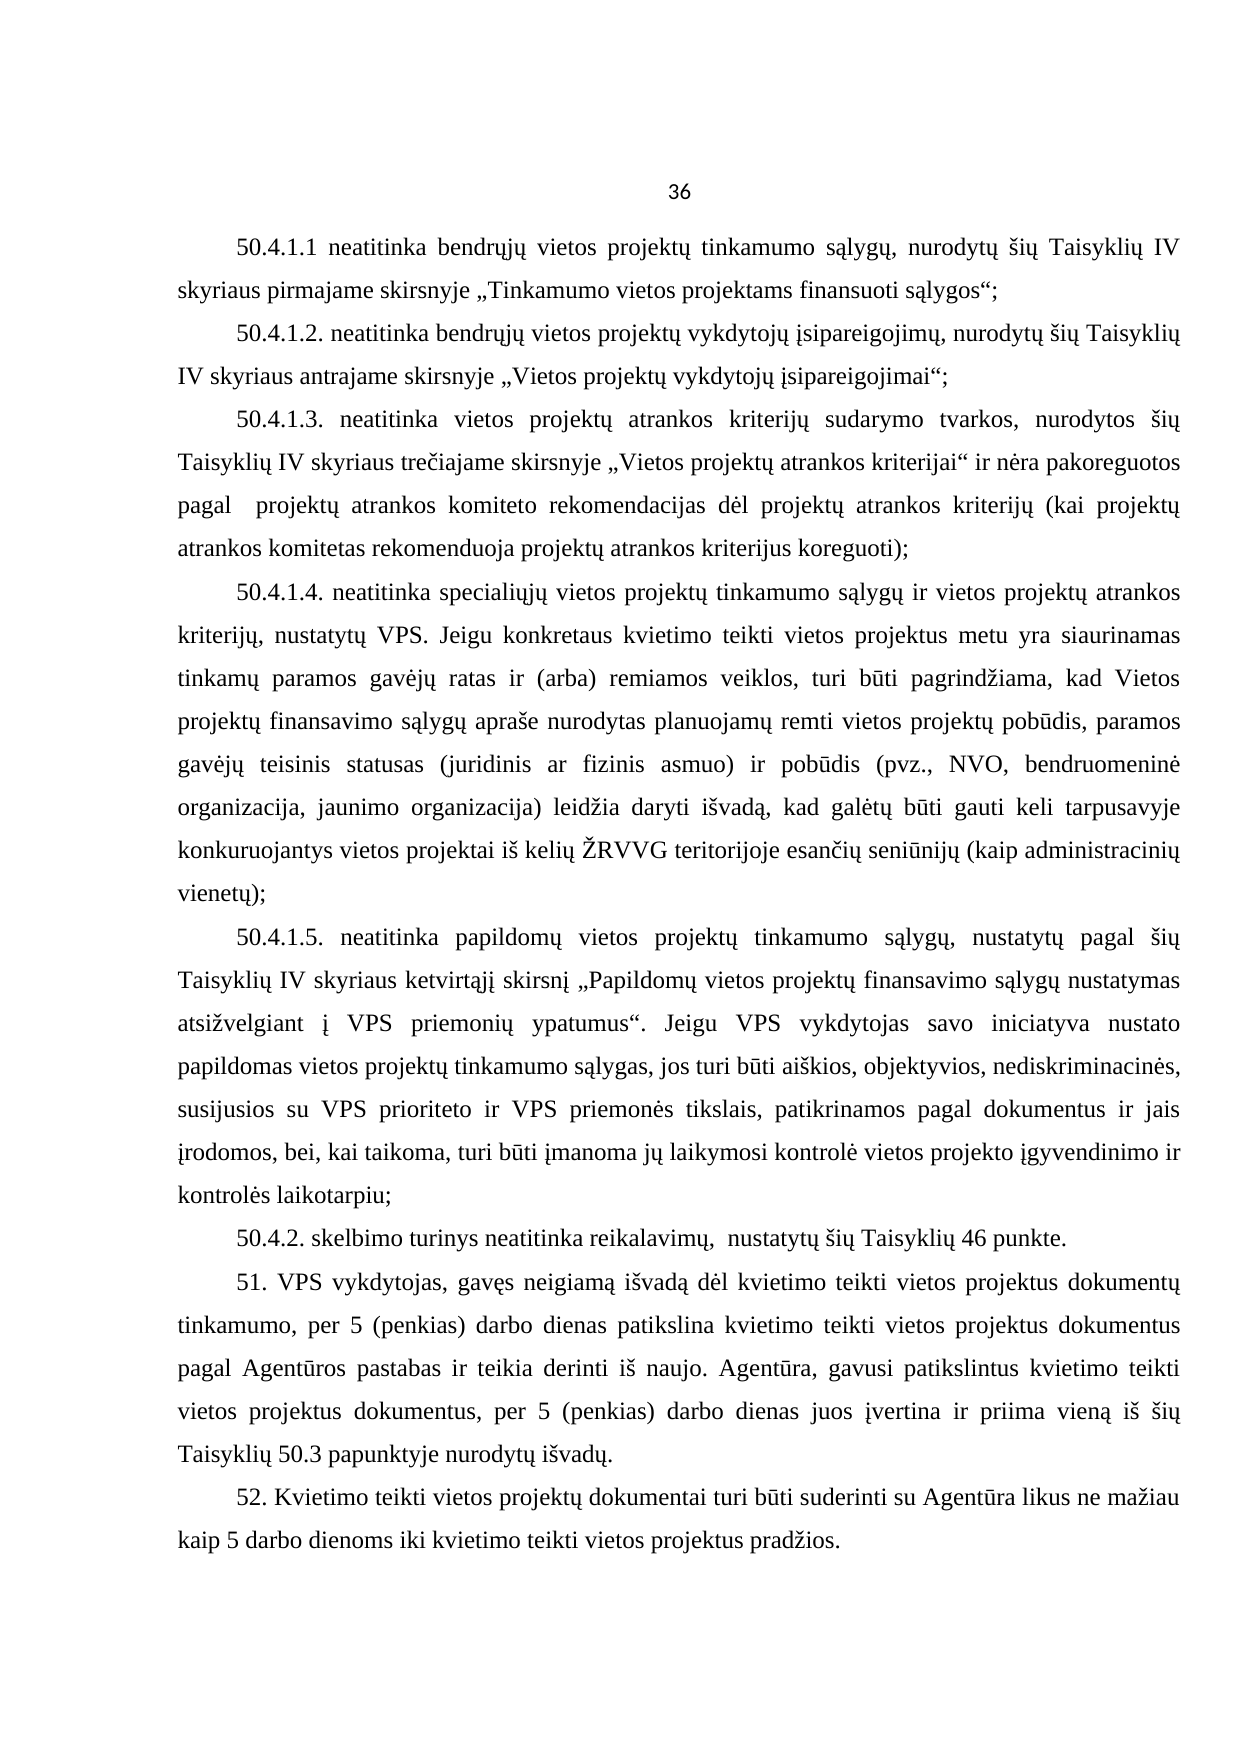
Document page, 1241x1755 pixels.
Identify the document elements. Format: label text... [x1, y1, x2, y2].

text 51. VPS vykdytojas, gavęs neigiamą išvadą dėl kvietimo teikti vietos projektus dokumentų tinkamumo, per 5 (penkias) darbo dienas patikslina kvietimo teikti vietos projektus dokumentus pagal Agentūros pastabas ir teikia derinti iš naujo. Agentūra, gavusi patikslintus kvietimo teikti vietos projektus dokumentus, per 5 (penkias) darbo dienas juos įvertina ir priima vieną iš šių Taisyklių 50.3 papunktyje nurodytų išvadų. [177, 1267, 1181, 1468]
text 50.4.1.1 neatitinka bendrųjų vietos projektų tinkamumo sąlygų, nurodytų šių Taisyklių IV skyriaus pirmajame skirsnyje „Tinkamumo vietos projektams finansuoti sąlygos“; [177, 232, 1181, 303]
text 50.4.1.5. neatitinka papildomų vietos projektų tinkamumo sąlygų, nustatytų pagal šių Taisyklių IV skyriaus ketvirtąjį skirsnį „Papildomų vietos projektų finansavimo sąlygų nustatymas atsižvelgiant į VPS priemonių ypatumus“. Jeigu VPS vykdytojas savo iniciatyva nustato papildomas vietos projektų tinkamumo sąlygas, jos turi būti aiškios, objektyvios, nediskriminacinės, susijusios su VPS prioriteto ir VPS priemonės tikslais, patikrinamos pagal dokumentus ir jais įrodomos, bei, kai taikoma, turi būti įmanoma jų laikymosi kontrolė vietos projekto įgyvendinimo ir kontrolės laikotarpiu; [177, 922, 1181, 1209]
text 52. Kvietimo teikti vietos projektų dokumentai turi būti suderinti su Agentūra likus ne mažiau kaip 5 darbo dienoms iki kvietimo teikti vietos projektus pradžios. [177, 1482, 1181, 1554]
text 50.4.1.4. neatitinka specialiųjų vietos projektų tinkamumo sąlygų ir vietos projektų atrankos kriterijų, nustatytų VPS. Jeigu konkretaus kvietimo teikti vietos projektus metu yra siaurinamas tinkamų paramos gavėjų ratas ir (arba) remiamos veiklos, turi būti pagrindžiama, kad Vietos projektų finansavimo sąlygų apraše nurodytas planuojamų remti vietos projektų pobūdis, paramos gavėjų teisinis statusas (juridinis ar fizinis asmuo) ir pobūdis (pvz., NVO, bendruomeninė organizacija, jaunimo organizacija) leidžia daryti išvadą, kad galėtų būti gauti keli tarpusavyje konkuruojantys vietos projektai iš kelių ŽRVVG teritorijoje esančių seniūnijų (kaip administracinių vienetų); [177, 577, 1181, 907]
text 50.4.1.2. neatitinka bendrųjų vietos projektų vykdytojų įsipareigojimų, nurodytų šių Taisyklių IV skyriaus antrajame skirsnyje „Vietos projektų vykdytojų įsipareigojimai“; [177, 318, 1181, 390]
text 50.4.1.3. neatitinka vietos projektų atrankos kriterijų sudarymo tvarkos, nurodytos šių Taisyklių IV skyriaus trečiajame skirsnyje „Vietos projektų atrankos kriterijai“ ir nėra pakoreguotos pagal projektų atrankos komiteto rekomendacijas dėl projektų atrankos kriterijų (kai projektų atrankos komitetas rekomenduoja projektų atrankos kriterijus koreguoti); [177, 404, 1181, 562]
text 50.4.2. skelbimo turinys neatitinka reikalavimų, nustatytų šių Taisyklių 46 punkte. [177, 1223, 1181, 1252]
